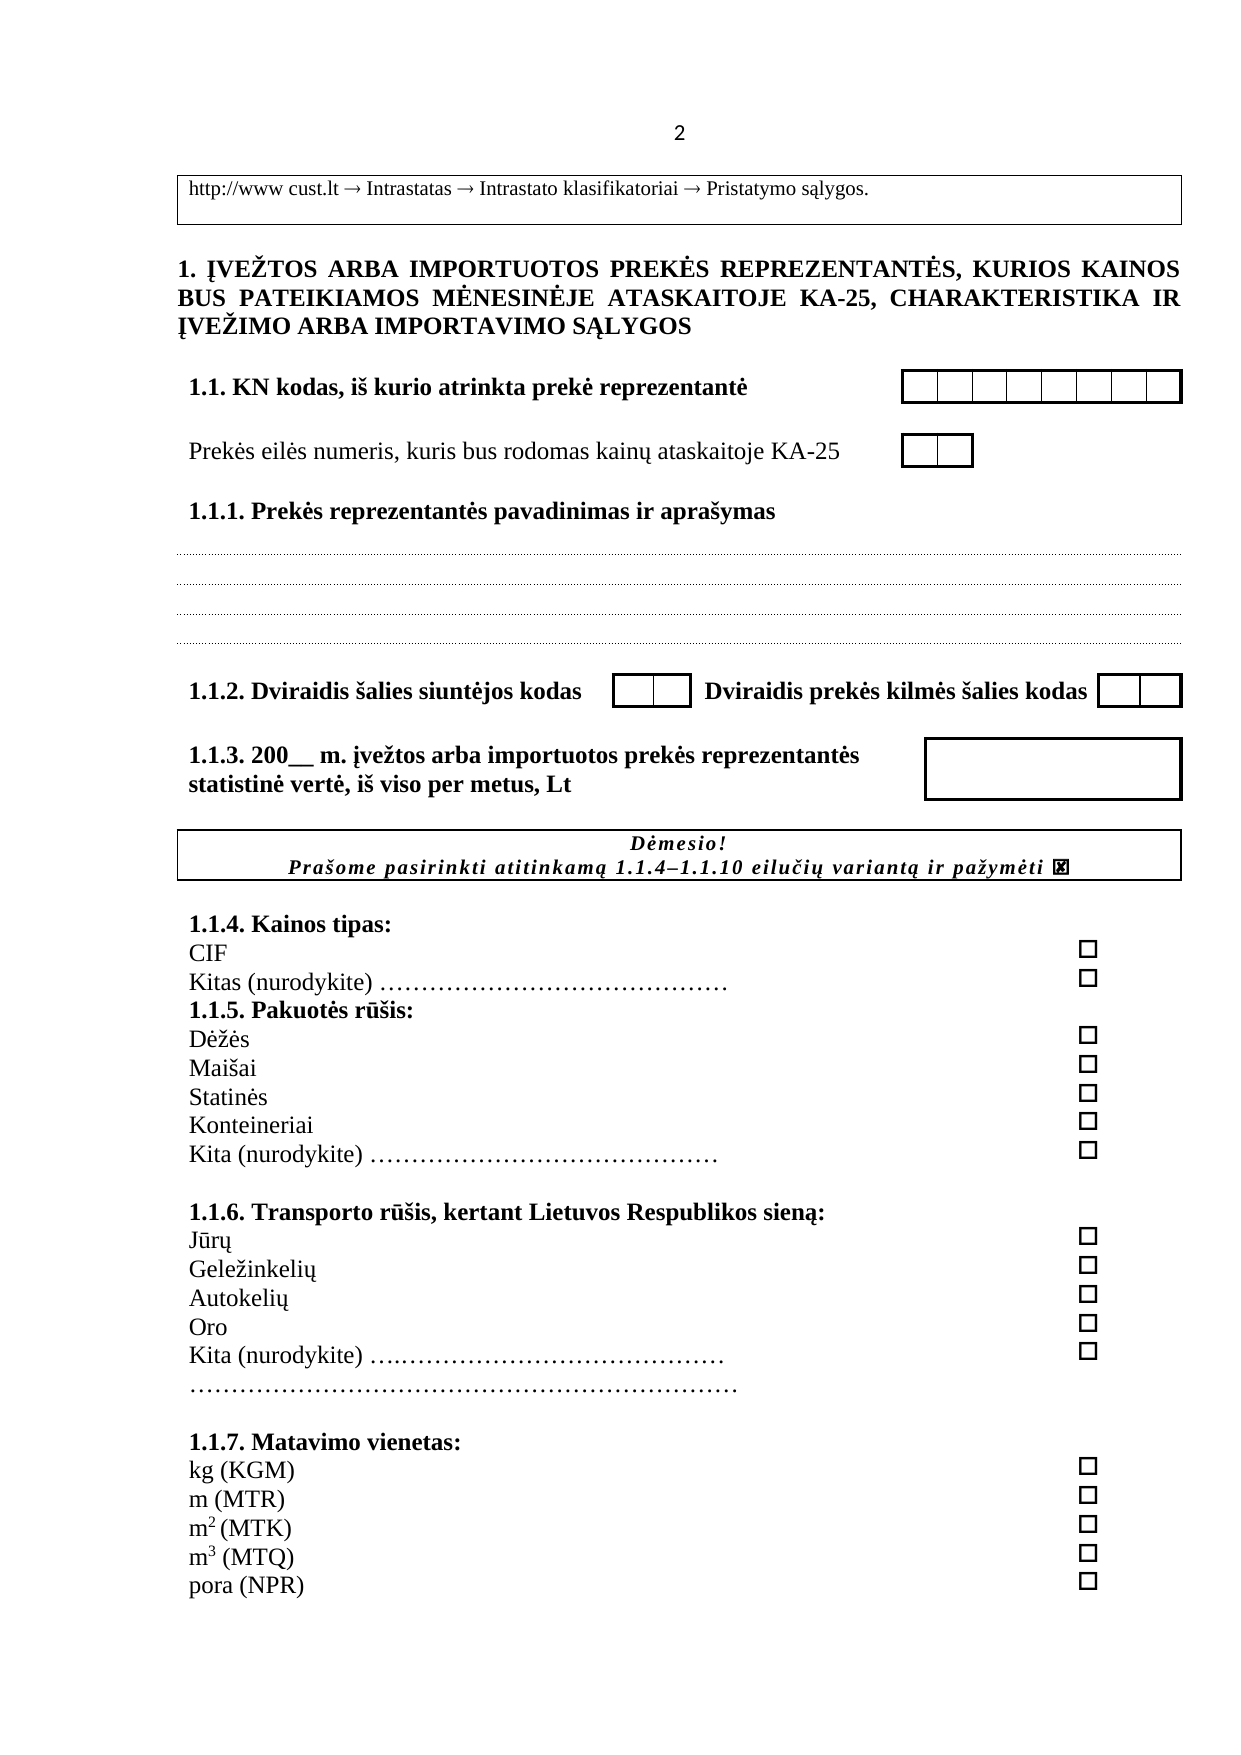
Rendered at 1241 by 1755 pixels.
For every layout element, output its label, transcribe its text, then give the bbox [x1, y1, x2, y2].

table_cell Kitas (nurodykite) …………………………………… [177, 967, 1066, 996]
table_header [1112, 372, 1146, 401]
table_cell  [1066, 1226, 1181, 1254]
table_cell [1007, 433, 1042, 464]
table_cell  [1066, 1571, 1181, 1599]
table_cell  [1066, 1024, 1181, 1053]
table_cell kg (kgm) [177, 1456, 1066, 1484]
table_header [1141, 676, 1179, 705]
table_header http://www cust.lt  Intrastatas  Intrastato klasifikatoriai  Pristatymo sąlygos. [178, 176, 1181, 224]
table_cell [902, 404, 937, 433]
table_cell pora (npr) [177, 1571, 1066, 1599]
table_header [1007, 372, 1041, 401]
table_cell  [1066, 1312, 1181, 1341]
table_cell [938, 436, 971, 464]
table_header 1.1. kn kodas, iš kurio atrinkta prekė reprezentantė [177, 369, 901, 401]
table_cell [1112, 433, 1146, 464]
table_cell [1066, 996, 1181, 1024]
table_cell Geležinkelių [177, 1254, 1066, 1283]
table_header 1.1.3. 200__ m. įvežtos arba importuotos prekės reprezentantės statistinė vertė, iš viso per metus, Lt [177, 737, 924, 797]
table_cell Oro [177, 1312, 1066, 1341]
table_cell m (MTR) [177, 1484, 1066, 1513]
table_header [1100, 676, 1139, 705]
table_cell [177, 401, 902, 433]
table_cell [1112, 404, 1146, 433]
table_header [615, 676, 653, 705]
table_header Dviraidis prekės kilmės šalies kodas [692, 673, 1097, 705]
table_cell [177, 584, 1181, 613]
table_cell  [1066, 1053, 1181, 1082]
table_cell [937, 404, 972, 433]
table_cell  [1066, 1513, 1181, 1542]
table_header 1.1.7. Matavimo vienetas: [177, 1427, 1066, 1456]
table_cell  [1066, 1283, 1181, 1312]
table_cell Kita (nurodykite) ….………………………………… [177, 1341, 1066, 1369]
table_cell [1042, 404, 1077, 433]
table_cell  [1066, 1139, 1181, 1168]
table_cell [972, 404, 1007, 433]
table_header [1077, 372, 1111, 401]
table_cell m2 (mtk) [177, 1513, 1066, 1542]
text 1. įvežtos arba importuotos prekės reprezentantės, KURIOS KAINOS BUS PATEIKIAMOS MĖNESINĖJE ATASKAITOJE KA-25, charakteristika ir įvežimo arba importavimo sąlygos [177, 254, 1181, 340]
table_header [1042, 372, 1076, 401]
table_header [973, 372, 1006, 401]
table_cell  [1066, 1111, 1181, 1139]
table_header Dėmesio! prašome pasirinkti atitinkamą 1.1.4–1.1.10 eilučių variantą ir pažymėti  [178, 831, 1180, 879]
table_cell [1146, 404, 1181, 433]
table_cell m3 (mtq) [177, 1542, 1066, 1571]
table_cell ………………………………………………………… [177, 1369, 1181, 1398]
table_cell [1077, 433, 1112, 464]
table_cell  [1066, 1456, 1181, 1484]
table_cell  [1066, 1484, 1181, 1513]
table_cell CIF [177, 938, 1066, 967]
table_header 1.1.6. Transporto rūšis, kertant Lietuvos Respublikos sieną: [177, 1197, 1181, 1226]
table_header 1.1.4. Kainos tipas: [177, 909, 1066, 938]
table_header 1.1.1. Prekės reprezentantės pavadinimas ir aprašymas [177, 496, 1181, 525]
table_cell [1042, 433, 1077, 464]
table_cell Konteineriai [177, 1111, 1066, 1139]
table_header 1.1.2. Dviraidis šalies siuntėjos kodas [177, 673, 612, 705]
table_cell  [1066, 1254, 1181, 1283]
table_cell  [1066, 967, 1181, 996]
table_cell Statinės [177, 1082, 1066, 1111]
table_header [904, 372, 937, 401]
table_cell  [1066, 1542, 1181, 1571]
table_cell [974, 433, 1007, 464]
table_cell [177, 554, 1181, 584]
table_cell Kita (nurodykite) …………………………………… [177, 1139, 1066, 1168]
table_cell Maišai [177, 1053, 1066, 1082]
table_header [927, 740, 1179, 797]
table_cell  [1066, 1341, 1181, 1369]
table_cell Autokelių [177, 1283, 1066, 1312]
table_cell [904, 436, 937, 464]
table_cell 1.1.5. Pakuotės rūšis: [177, 996, 1066, 1024]
table_cell [1007, 404, 1042, 433]
table_cell [177, 525, 1181, 554]
table_cell [177, 614, 1181, 643]
table_cell Jūrų [177, 1226, 1066, 1254]
table_cell [1146, 433, 1181, 464]
table_header [654, 676, 689, 705]
table_cell Prekės eilės numeris, kuris bus rodomas kainų ataskaitoje KA-25 [177, 433, 901, 464]
table_header [938, 372, 972, 401]
table_header [1147, 372, 1179, 401]
table_cell [1077, 404, 1112, 433]
table_cell Dėžės [177, 1024, 1066, 1053]
table_cell  [1066, 938, 1181, 967]
table_cell  [1066, 1082, 1181, 1111]
table_header [1066, 1427, 1181, 1456]
table_header [1066, 909, 1181, 938]
